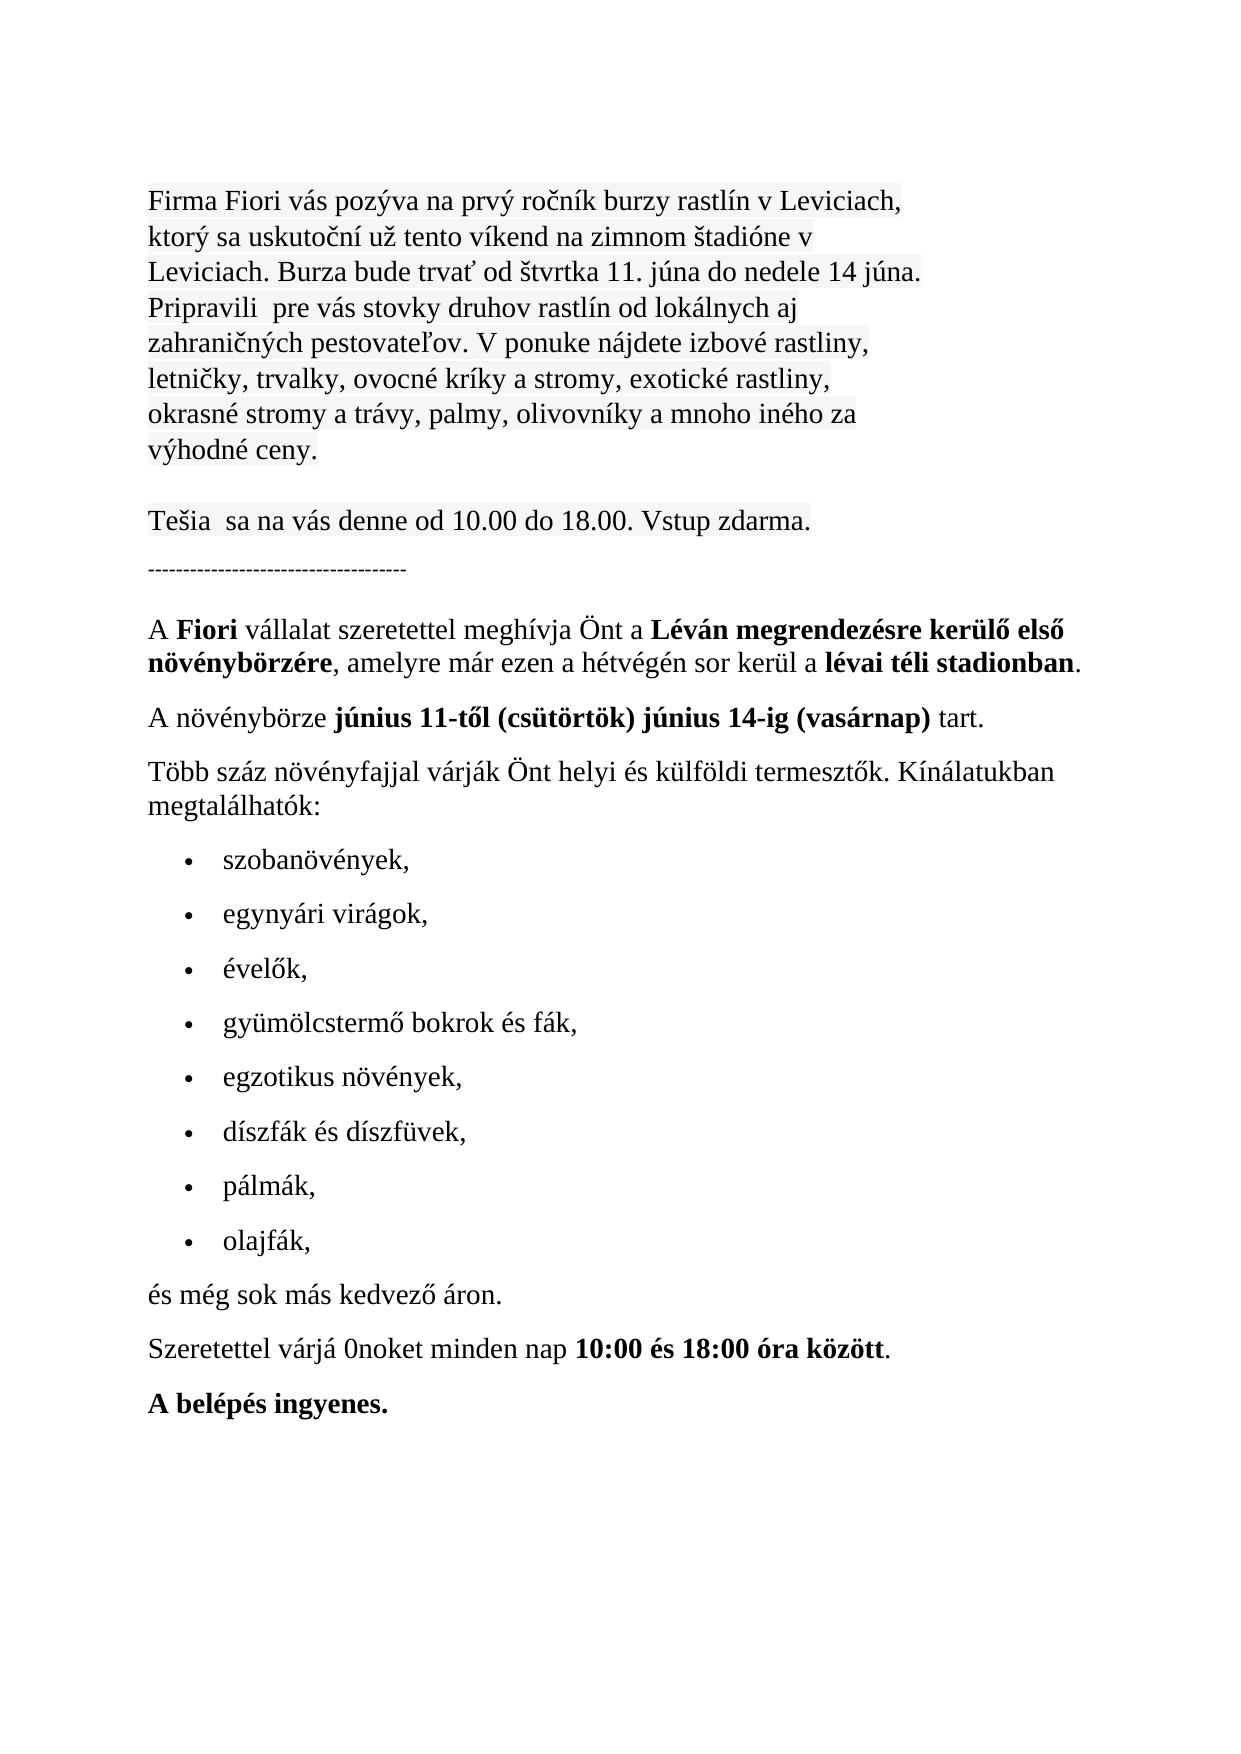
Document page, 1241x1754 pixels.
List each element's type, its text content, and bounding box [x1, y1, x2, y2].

list szobanövények, [185, 842, 1093, 876]
text és még sok más kedvező áron. [148, 1277, 1093, 1311]
list egzotikus növények, [185, 1059, 1093, 1093]
text Firma Fiori vás pozýva na prvý ročník burzy rastlín v Leviciach, ktorý sa uskutoční už tento víkend na zimnom štadióne v Leviciach. Burza bude trvať od štvrtka 11. júna do nedele 14 júna. Pripravili pre vás stovky druhov rastlín od lokálnych aj zahraničných pestovateľov. V ponuke nájdete izbové rastliny, letničky, trvalky, ovocné kríky a stromy, exotické rastliny, okrasné stromy a trávy, palmy, olivovníky a mnoho iného za výhodné ceny. Tešia sa na vás denne od 10.00 do 18.00. Vstup zdarma. [148, 148, 1093, 536]
text A növénybörze június 11-től (csütörtök) június 14-ig (vasárnap) tart. [148, 700, 1093, 733]
list egynyári virágok, [185, 896, 1093, 930]
text Több száz növényfajjal várják Önt helyi és külföldi termesztők. Kínálatukban megtalálhatók: [148, 754, 1093, 821]
list gyümölcstermő bokrok és fák, [185, 1005, 1093, 1039]
list olajfák, [185, 1223, 1093, 1256]
list évelők, [185, 951, 1093, 984]
text A belépés ingyenes. [148, 1386, 1093, 1419]
list pálmák, [185, 1168, 1093, 1202]
text ------------------------------------- [148, 555, 1093, 583]
text Szeretettel várjá 0noket minden nap 10:00 és 18:00 óra között. [148, 1331, 1093, 1365]
list díszfák és díszfüvek, [185, 1114, 1093, 1147]
text A Fiori vállalat szeretettel meghívja Önt a Léván megrendezésre kerülő első növénybörzére, amelyre már ezen a hétvégén sor kerül a lévai téli stadionban. [148, 612, 1093, 679]
